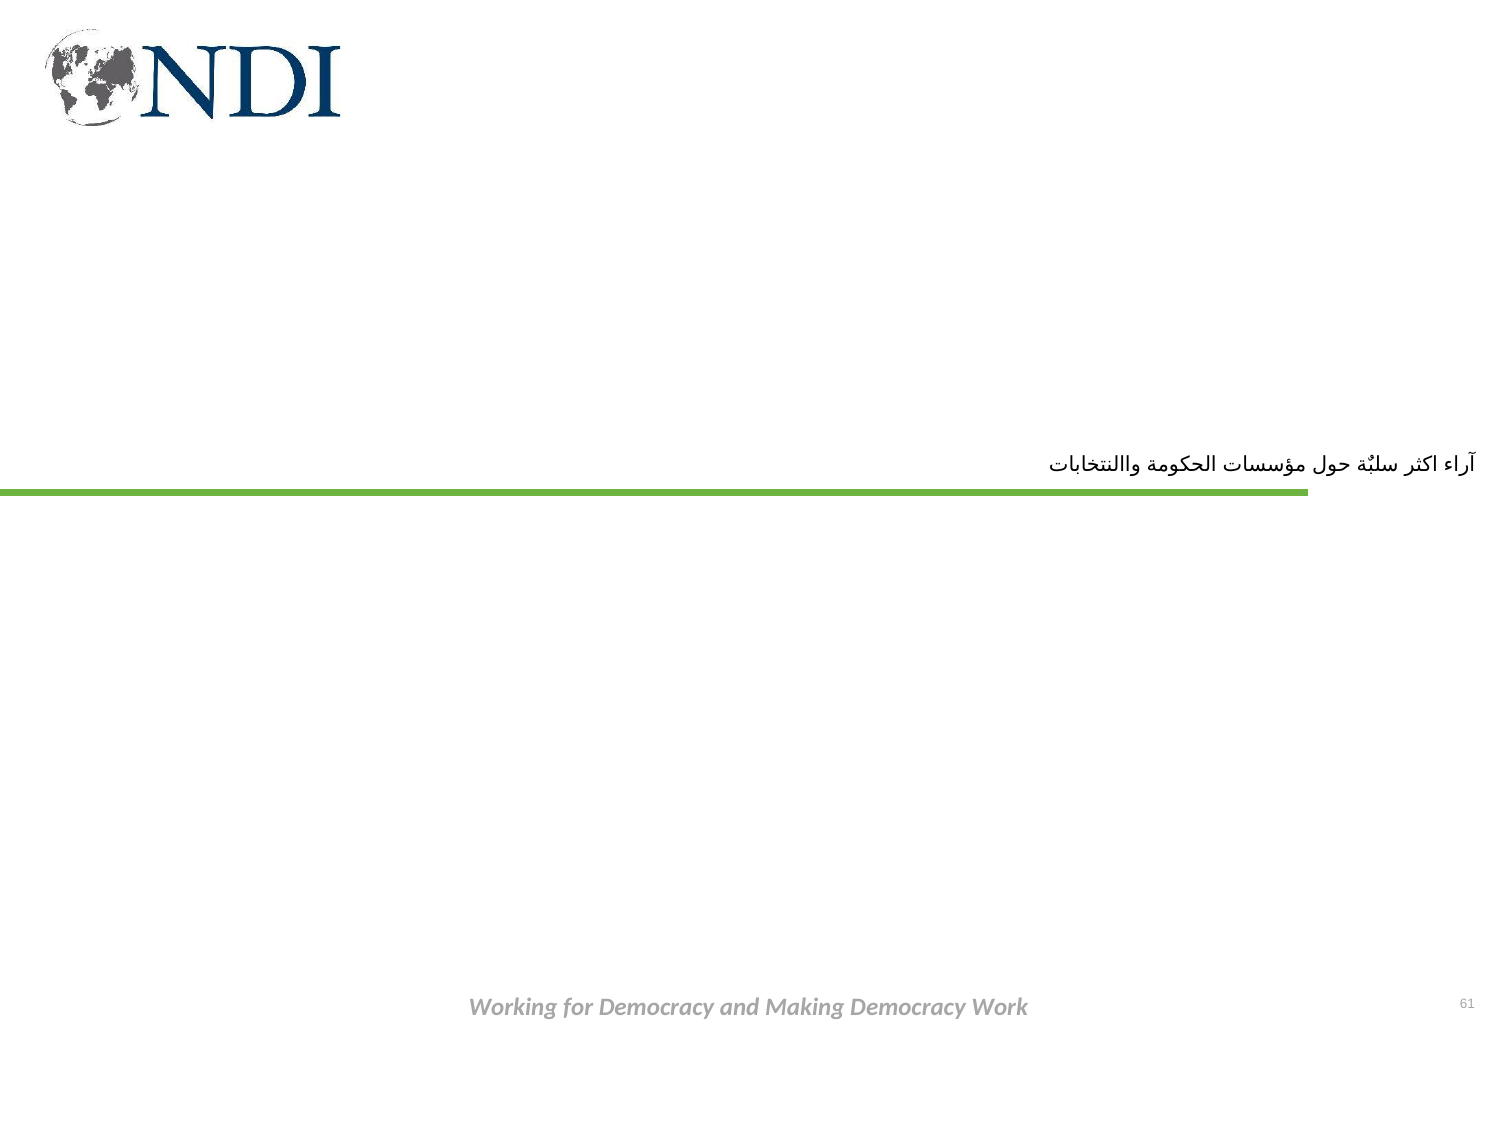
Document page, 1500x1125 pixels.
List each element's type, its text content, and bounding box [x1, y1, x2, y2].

text 61 Working for Democracy and Making Democracy Work [177, 991, 1475, 1022]
text آراء اكثر سلبٌة حول مؤسسات الحكومة واالنتخابات [150, 452, 1475, 476]
